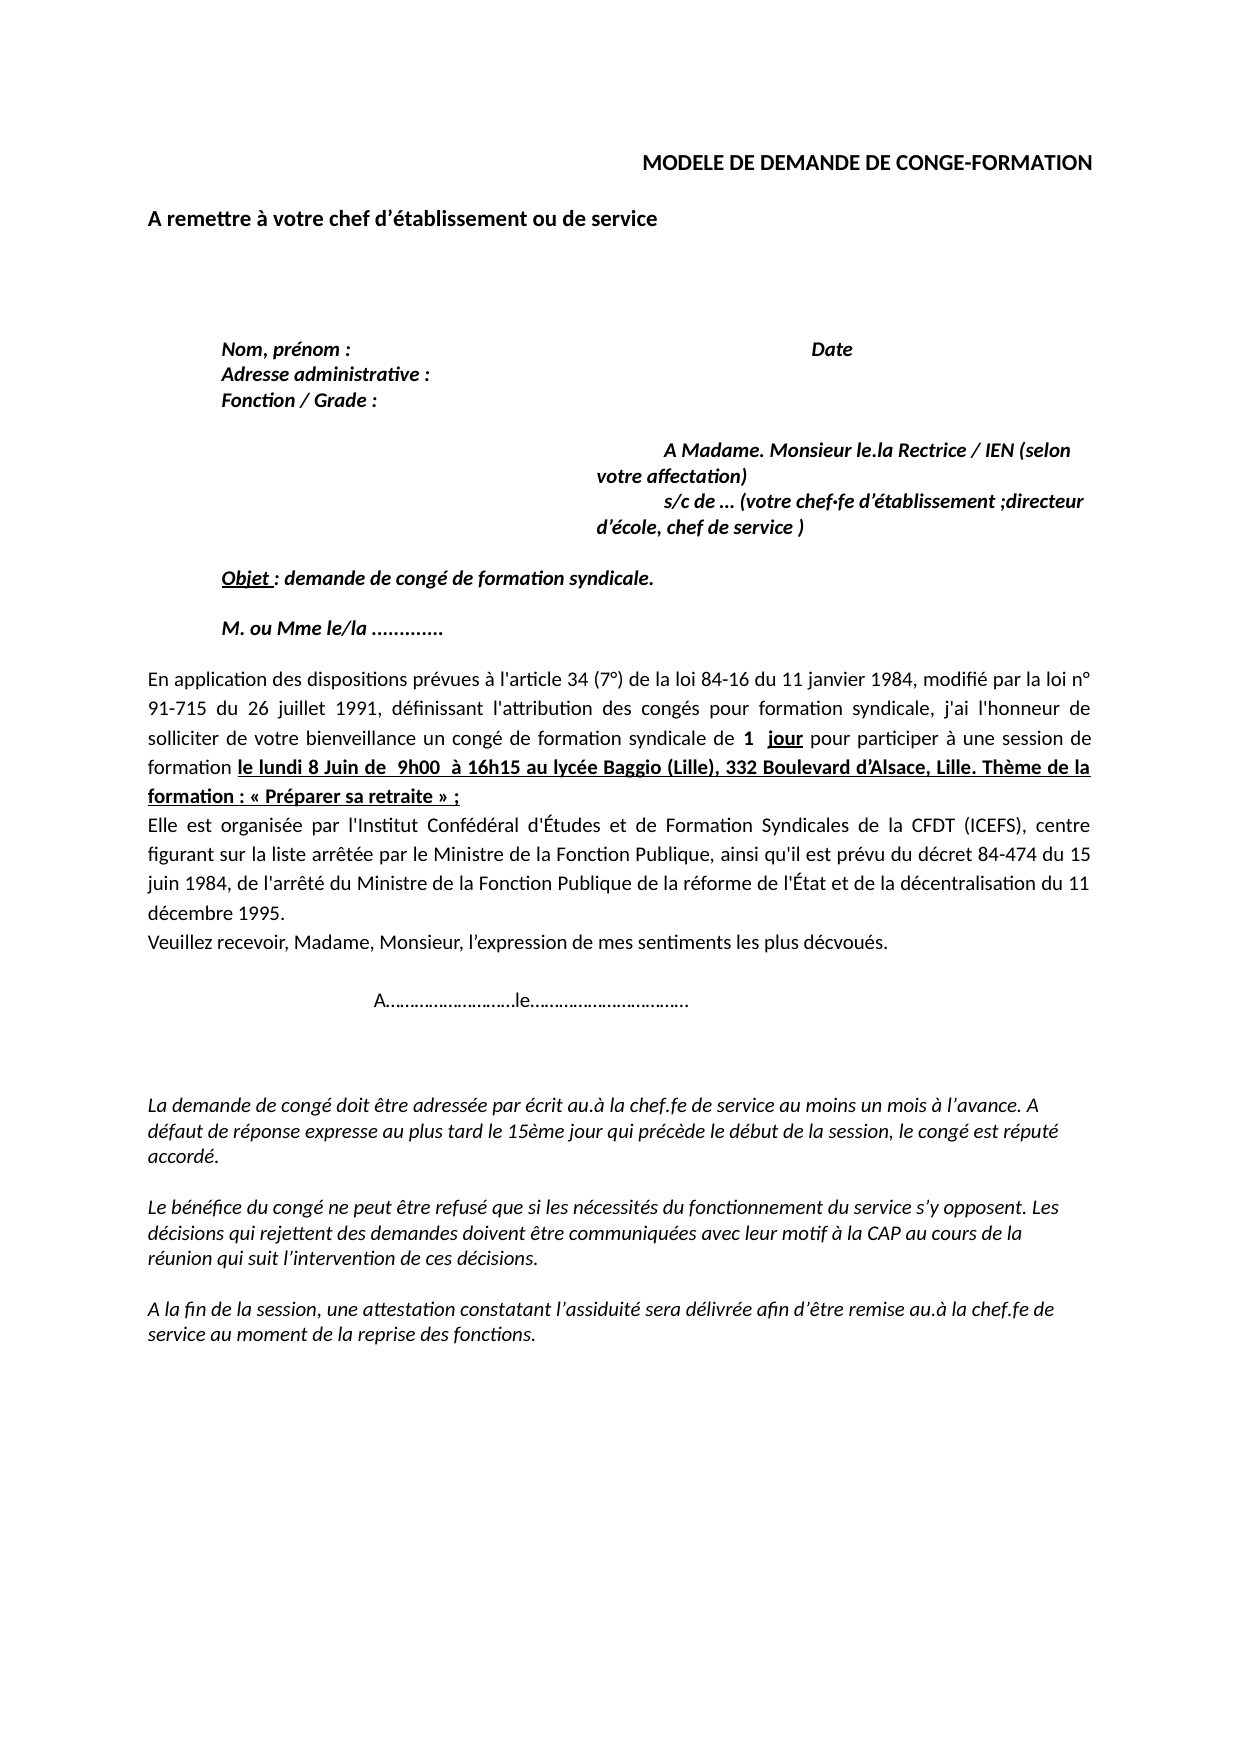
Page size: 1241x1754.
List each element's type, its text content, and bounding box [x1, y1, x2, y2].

text Elle est organisée par l'Institut Confédéral d'Études et de Formation Syndicales de la CFDT (ICEFS), centre figurant sur la liste arrêtée par le Ministre de la Fonction Publique, ainsi qu'il est prévu du décret 84-474 du 15 juin 1984, de l'arrêté du Ministre de la Fonction Publique de la réforme de l'État et de la décentralisation du 11 décembre 1995. [148, 812, 1093, 925]
text Fonction / Grade : [221, 387, 1093, 412]
text A remettre à votre chef d’établissement ou de service [148, 204, 1093, 232]
text s/c de … (votre chef·fe d’établissement ;directeur d’école, chef de service ) [596, 488, 1093, 539]
text En application des dispositions prévues à l'article 34 (7°) de la loi 84-16 du 11 janvier 1984, modifié par la loi n° 91-715 du 26 juillet 1991, définissant l'attribution des congés pour formation syndicale, j'ai l'honneur de solliciter de votre bienveillance un congé de formation syndicale de 1 jour pour participer à une session de formation le lundi 8 Juin de 9h00 à 16h15 au lycée Baggio (Lille), 332 Boulevard d’Alsace, Lille. Thème de la formation : « Préparer sa retraite » ; [148, 666, 1093, 808]
text La demande de congé doit être adressée par écrit au.à la chef.fe de service au moins un mois à l’avance. A défaut de réponse expresse au plus tard le 15ème jour qui précède le début de la session, le congé est réputé accordé. [148, 1093, 1093, 1169]
text Le bénéfice du congé ne peut être refusé que si les nécessités du fonctionnement du service s’y opposent. Les décisions qui rejettent des demandes doivent être communiquées avec leur motif à la CAP au cours de la réunion qui suit l’intervention de ces décisions. [148, 1194, 1093, 1271]
text A………………………le…………………………… [148, 987, 1093, 1013]
text Veuillez recevoir, Madame, Monsieur, l’expression de mes sentiments les plus décvoués. [148, 929, 1093, 954]
text A Madame. Monsieur le.la Rectrice / IEN (selon votre affectation) [596, 438, 1093, 488]
text Adresse administrative : [221, 361, 1093, 387]
text Objet : demande de congé de formation syndicale. [221, 565, 1093, 590]
text M. ou Mme le/la ............. [221, 616, 1093, 641]
text A la fin de la session, une attestation constatant l’assiduité sera délivrée afin d’être remise au.à la chef.fe de service au moment de la reprise des fonctions. [148, 1296, 1093, 1347]
text MODELE DE DEMANDE DE CONGE-FORMATION [148, 148, 1093, 176]
text Nom, prénom : Date [221, 336, 1093, 361]
